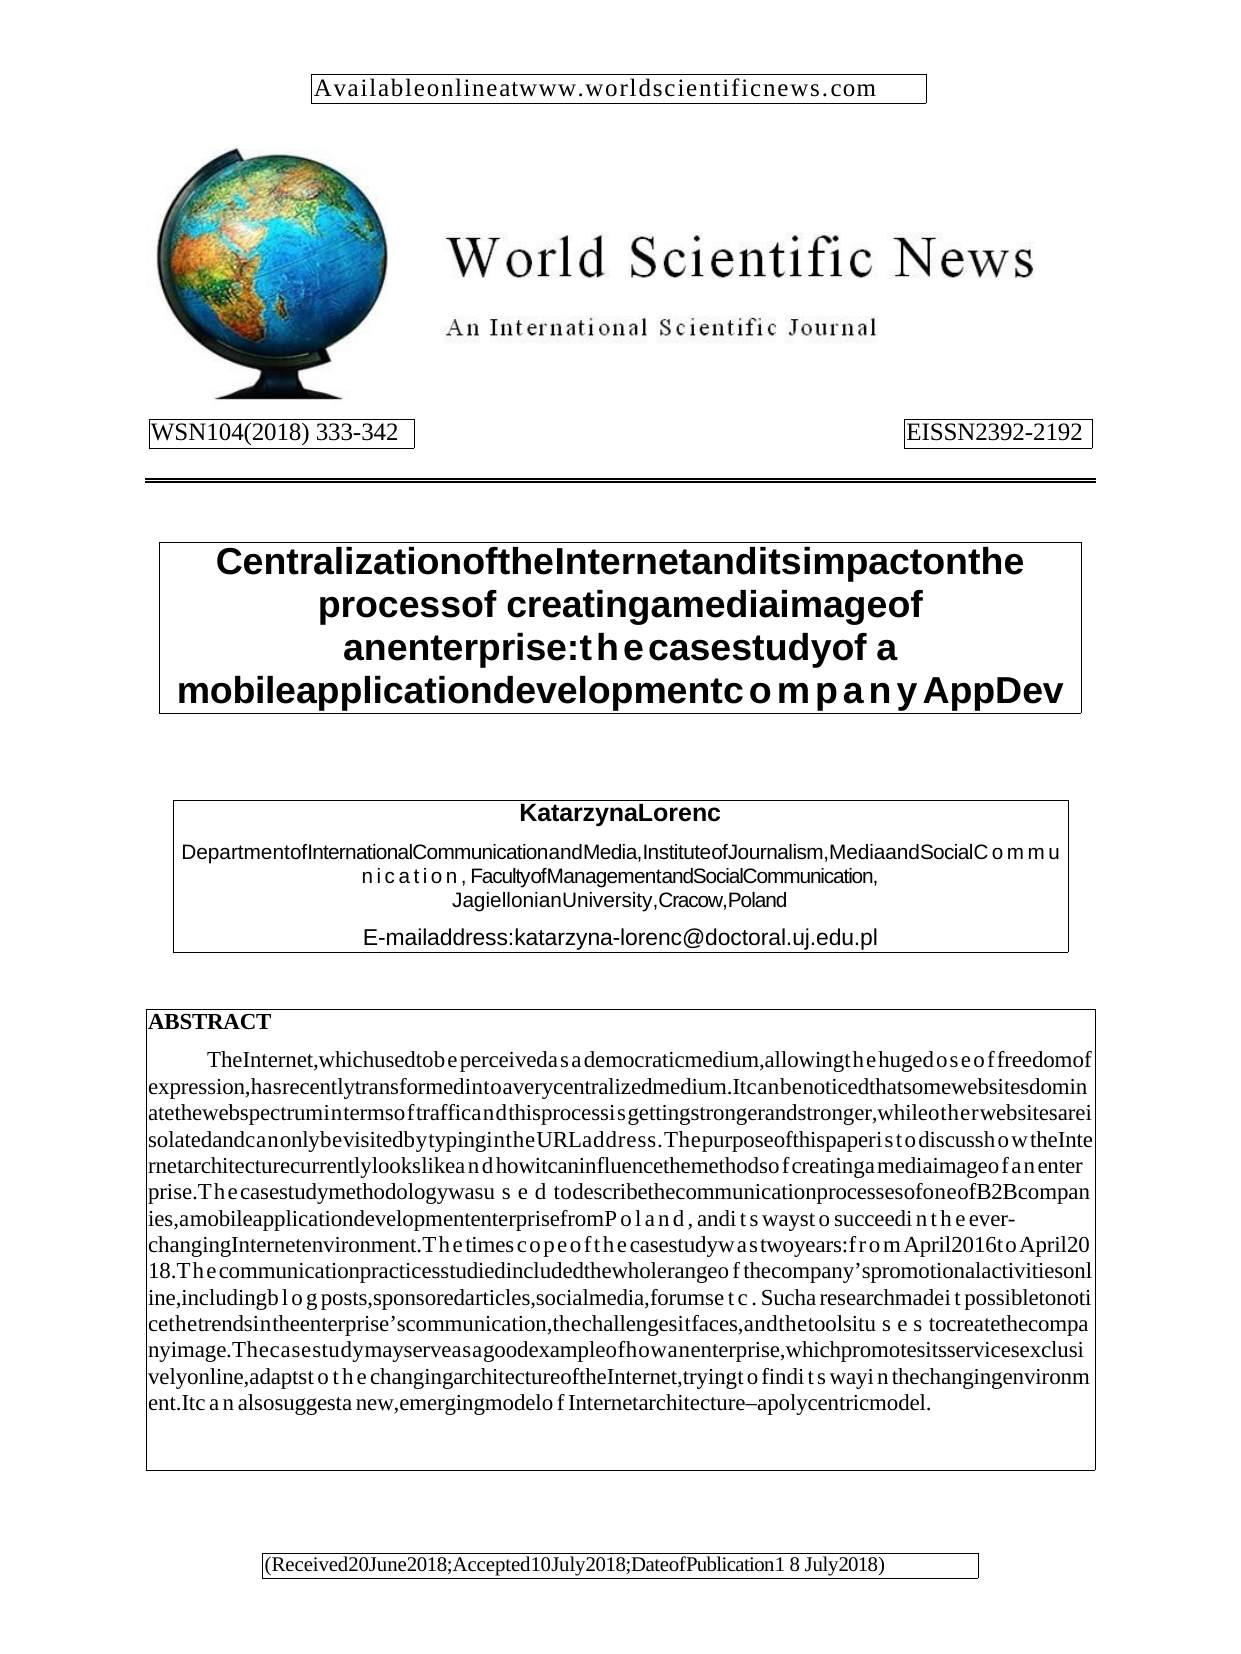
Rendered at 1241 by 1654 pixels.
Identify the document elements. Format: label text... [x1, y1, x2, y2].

text EISSN2392-2192 [906, 420, 1092, 446]
text ABSTRACT [148, 1010, 1095, 1035]
text JagiellonianUniversity,Cracow,Poland [174, 888, 1068, 912]
text E-mailaddress:katarzyna-lorenc@doctoral.uj.edu.pl [174, 924, 1068, 951]
text KatarzynaLorenc [174, 801, 1068, 827]
text processof creatingamediaimageof anenterprise:thecasestudyof a mobileapplicationdevelopmentcompanyAppDev [161, 582, 1079, 712]
text WSN104(2018) 333-342 [151, 420, 414, 446]
picture [147, 130, 1093, 419]
text Availableonlineatwww.worldscientificnews.com [313, 75, 926, 102]
text CentralizationoftheInternetanditsimpactonthe [160, 543, 1081, 582]
text (Received20June2018;Accepted10July2018;DateofPublication18July2018) [264, 1554, 978, 1576]
text DepartmentofInternationalCommunicationandMedia,InstituteofJournalism,MediaandSocialCommunication,FacultyofManagementandSocialCommunication, [174, 840, 1066, 888]
text TheInternet,whichusedtobeperceivedasademocraticmedium,allowingthehugedoseoffreedomofexpression,hasrecentlytransformedintoaverycentralizedmedium.Itcanbenoticedthatsomewebsitesdominatethewebspectrumintermsoftrafficandthisprocessisgettingstrongerandstronger,whileotherwebsitesareisolatedandcanonlybevisitedbytypingintheURLaddress.ThepurposeofthispaperistodiscusshowtheInternetarchitecturecurrentlylookslikeandhowitcaninfluencethemethodsofcreatingamediaimageofanenterprise.ThecasestudymethodologywasusedtodescribethecommunicationprocessesofoneofB2Bcompanies,amobileapplicationdevelopmententerprisefromPoland,anditswaystosucceedintheever-changingInternetenvironment.Thetimescopeofthecasestudywastwoyears:fromApril2016toApril2018.Thecommunicationpracticesstudiedincludedthewholerangeofthecompany’spromotionalactivitiesonline,includingblogposts,sponsoredarticles,socialmedia,forumsetc.Sucharesearchmadeitpossibletonoticethetrendsintheenterprise’scommunication,thechallengesitfaces,andthetoolsitusestocreatethecompanyimage.Thecasestudymayserveasagoodexampleofhowanenterprise,whichpromotesitsservicesexclusivelyonline,adaptstothechangingarchitectureoftheInternet,tryingtofinditswayinthechangingenvironment.Itcanalsosuggestanew,emergingmodelofInternetarchitecture–apolycentricmodel. [148, 1047, 1093, 1416]
